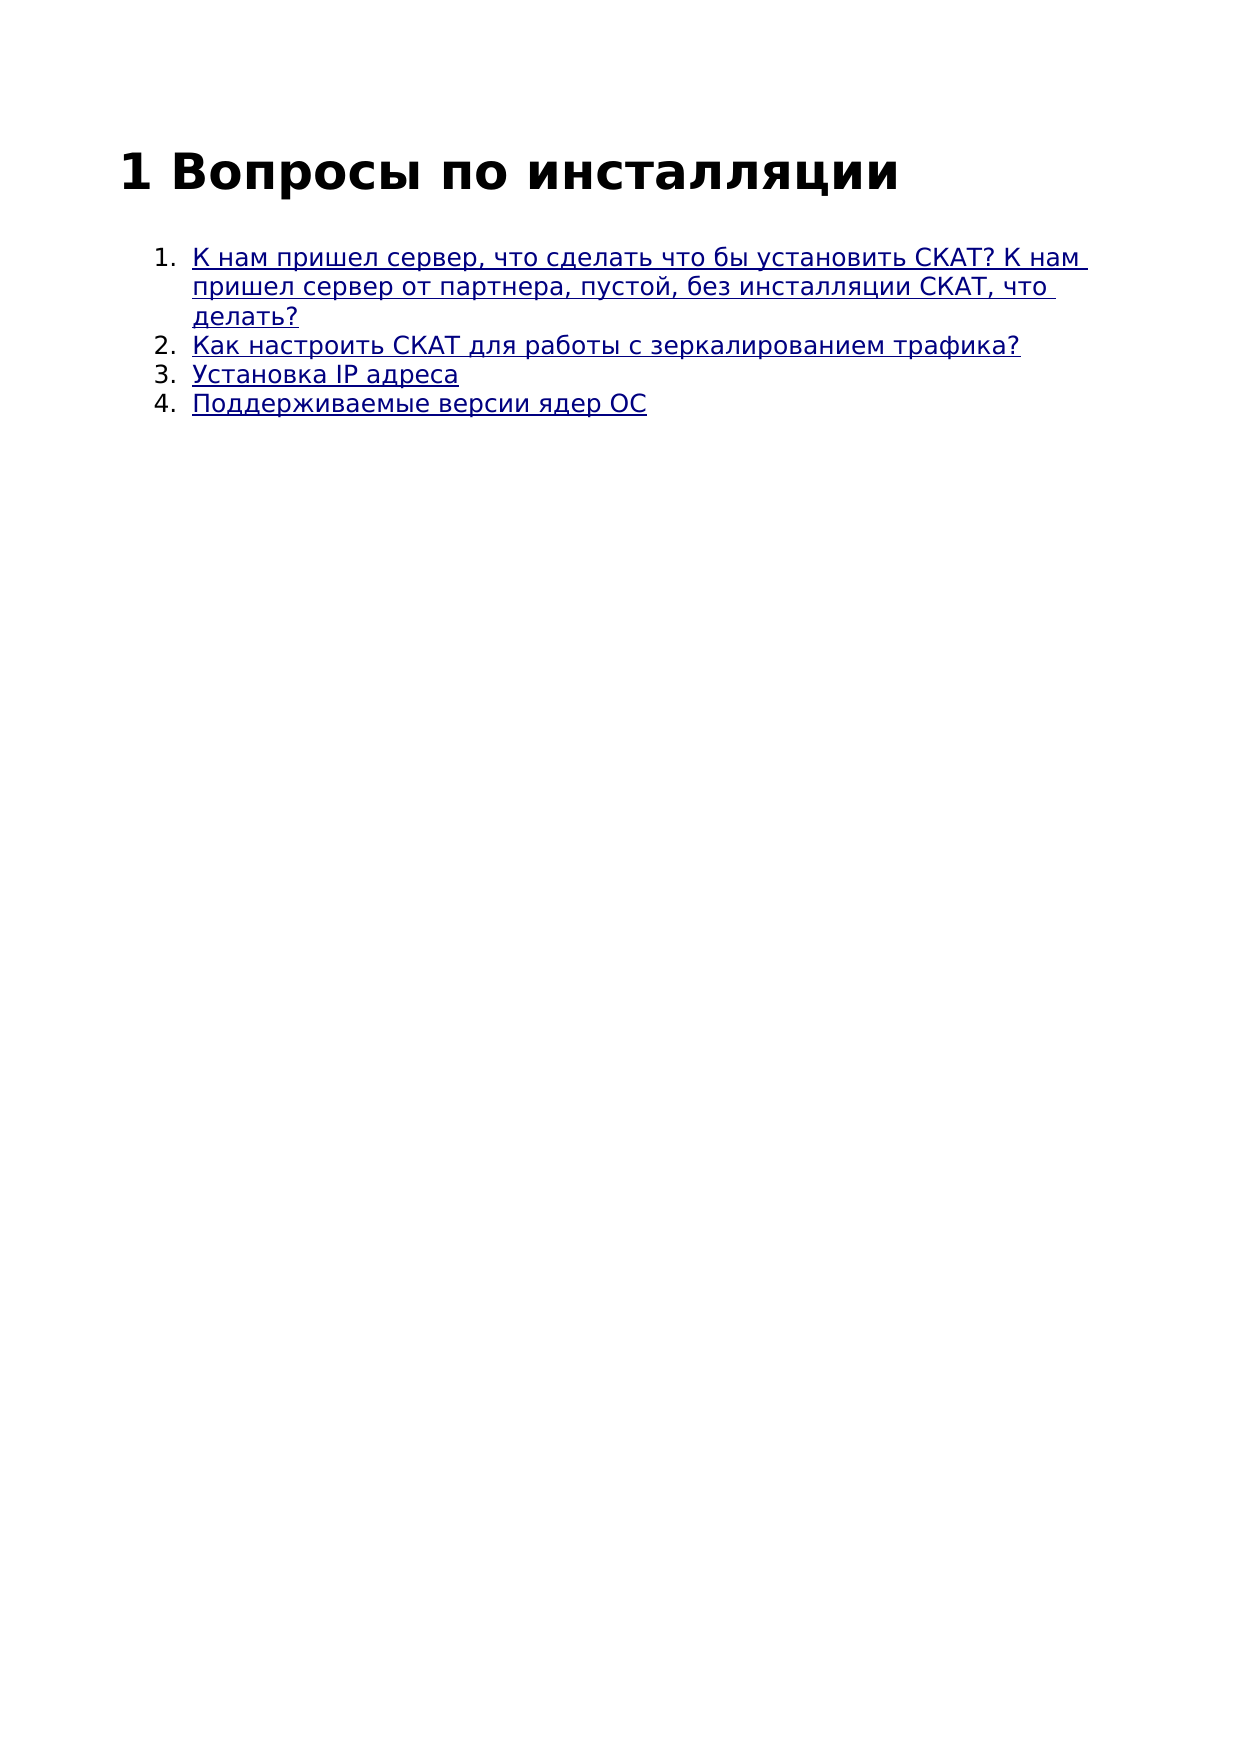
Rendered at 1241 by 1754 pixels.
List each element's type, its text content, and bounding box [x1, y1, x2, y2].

subtitle 1 Вопросы по инсталляции [118, 143, 1122, 201]
list Установка IP адреса [177, 360, 1122, 389]
list Как настроить СКАТ для работы с зеркалированием трафика? [177, 331, 1122, 360]
list К нам пришел сервер, что сделать что бы установить СКАТ? К нам пришел сервер от партнера, пустой, без инсталляции СКАТ, что делать? [177, 243, 1122, 331]
list Поддерживаемые версии ядер ОС [177, 389, 1122, 418]
